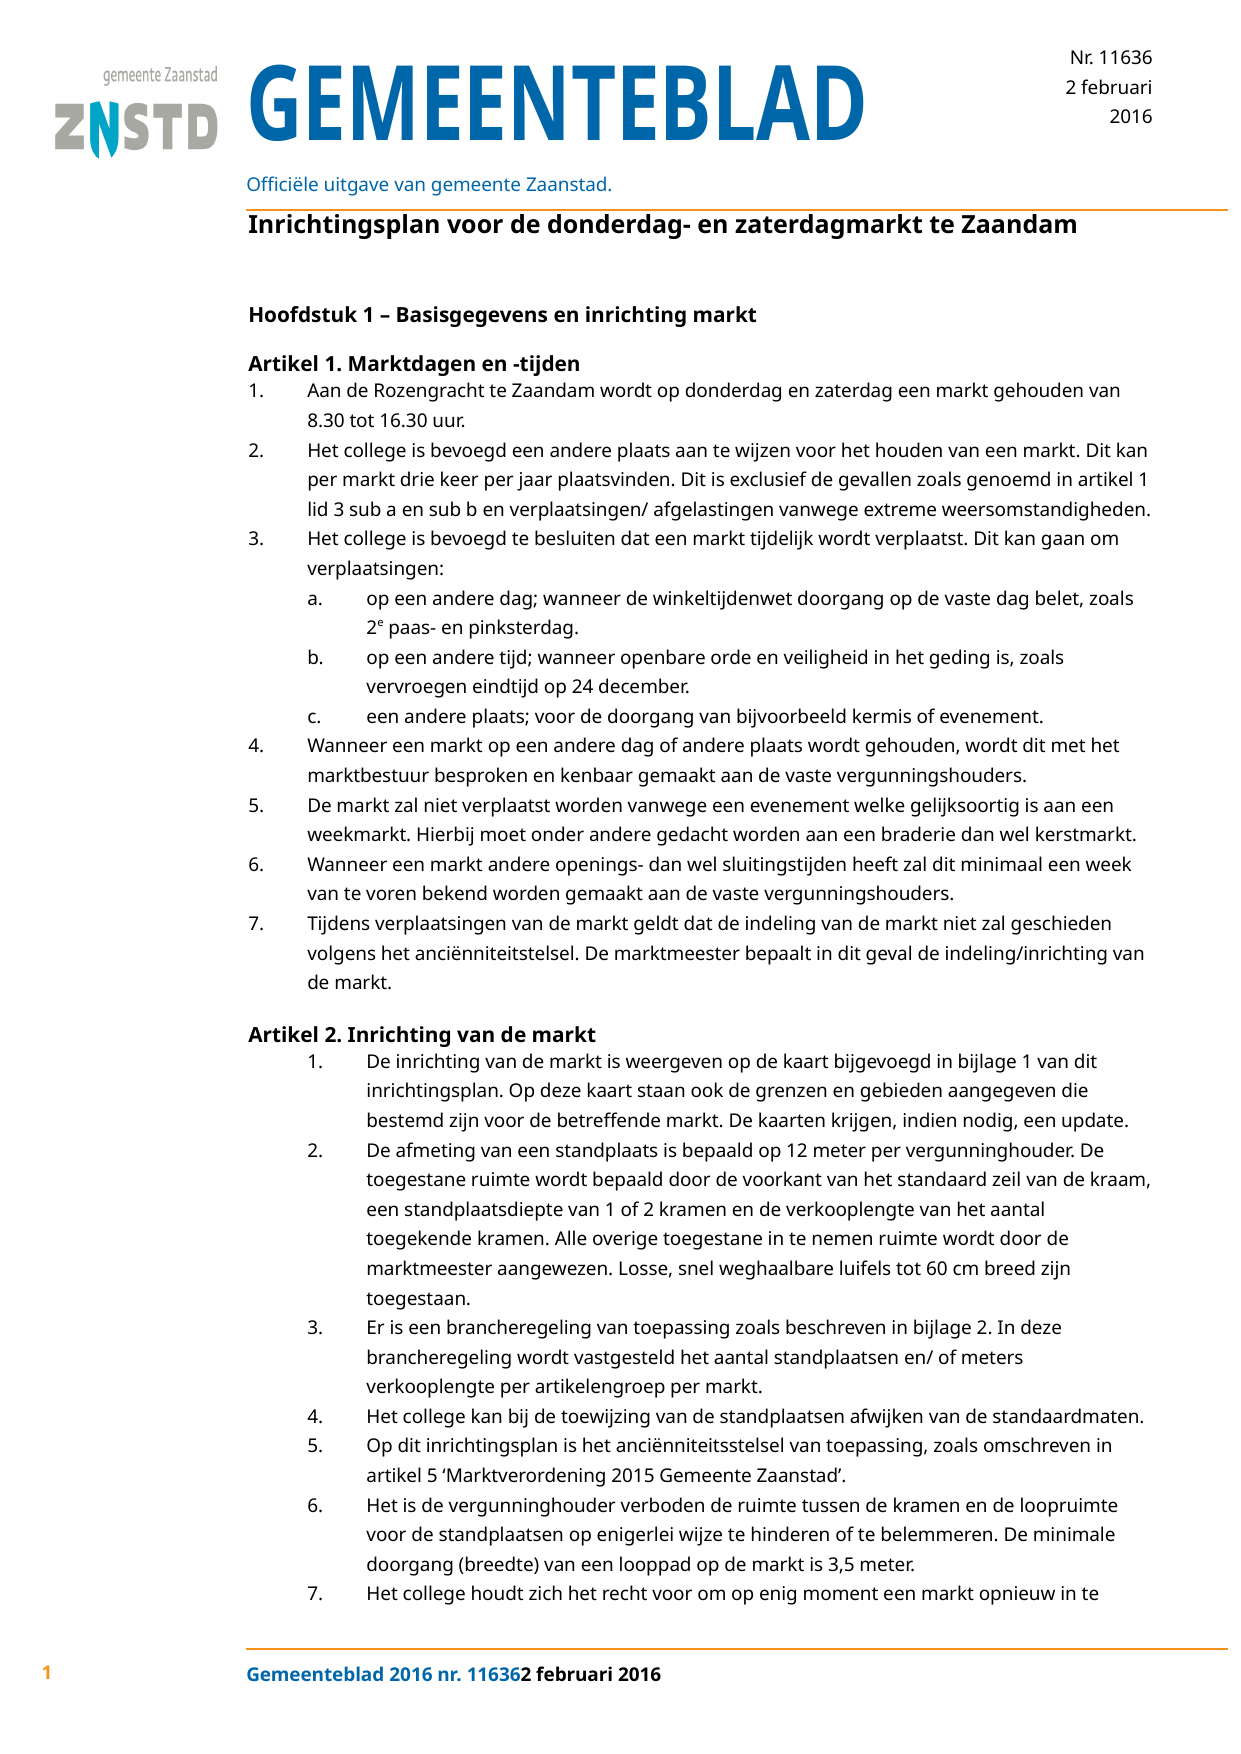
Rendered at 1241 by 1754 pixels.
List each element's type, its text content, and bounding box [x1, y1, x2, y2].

list Het college kan bij de toewijzing van de standplaatsen afwijken van de standaardmaten. [307, 1403, 1152, 1429]
list op een andere dag; wanneer de winkeltijdenwet doorgang op de vaste dag belet, zoals 2e paas- en pinksterdag. [307, 585, 1152, 640]
list Het college is bevoegd te besluiten dat een markt tijdelijk wordt verplaatst. Dit kan gaan om verplaatsingen: [248, 526, 1152, 581]
picture [41, 47, 231, 172]
list op een andere tijd; wanneer openbare orde en veiligheid in het geding is, zoals vervroegen eindtijd op 24 december. [307, 644, 1152, 699]
list Er is een brancheregeling van toepassing zoals beschreven in bijlage 2. In deze brancheregeling wordt vastgesteld het aantal standplaatsen en/ of meters verkooplengte per artikelengroep per markt. [307, 1314, 1152, 1399]
text Artikel 1. Marktdagen en -tijden [248, 349, 1152, 378]
list een andere plaats; voor de doorgang van bijvoorbeeld kermis of evenement. [307, 703, 1152, 729]
text Hoofdstuk 1 – Basisgegevens en inrichting markt [248, 300, 1152, 328]
list Op dit inrichtingsplan is het anciënniteitsstelsel van toepassing, zoals omschreven in artikel 5 ‘Marktverordening 2015 Gemeente Zaanstad’. [307, 1433, 1152, 1488]
list De markt zal niet verplaatst worden vanwege een evenement welke gelijksoortig is aan een weekmarkt. Hierbij moet onder andere gedacht worden aan een braderie dan wel kerstmarkt. [248, 792, 1152, 847]
list Tijdens verplaatsingen van de markt geldt dat de indeling van de markt niet zal geschieden volgens het anciënniteitstelsel. De marktmeester bepaalt in dit geval de indeling/inrichting van de markt. [248, 910, 1152, 995]
list Wanneer een markt andere openings- dan wel sluitingstijden heeft zal dit minimaal een week van te voren bekend worden gemaakt aan de vaste vergunningshouders. [248, 851, 1152, 906]
list Wanneer een markt op een andere dag of andere plaats wordt gehouden, wordt dit met het marktbestuur besproken en kenbaar gemaakt aan de vaste vergunningshouders. [248, 733, 1152, 788]
list Het college houdt zich het recht voor om op enig moment een markt opnieuw in te [307, 1581, 1152, 1606]
text Artikel 2. Inrichting van de markt [248, 1020, 1152, 1048]
list De afmeting van een standplaats is bepaald op 12 meter per vergunninghouder. De toegestane ruimte wordt bepaald door de voorkant van het standaard zeil van de kraam, een standplaatsdiepte van 1 of 2 kramen en de verkooplengte van het aantal toegekende kramen. Alle overige toegestane in te nemen ruimte wordt door de marktmeester aangewezen. Losse, snel weghaalbare luifels tot 60 cm breed zijn toegestaan. [307, 1137, 1152, 1311]
list Het is de vergunninghouder verboden de ruimte tussen de kramen en de loopruimte voor de standplaatsen op enigerlei wijze te hinderen of te belemmeren. De minimale doorgang (breedte) van een looppad op de markt is 3,5 meter. [307, 1492, 1152, 1577]
list Het college is bevoegd een andere plaats aan te wijzen voor het houden van een markt. Dit kan per markt drie keer per jaar plaatsvinden. Dit is exclusief de gevallen zoals genoemd in artikel 1 lid 3 sub a en sub b en verplaatsingen/ afgelastingen vanwege extreme weersomstandigheden. [248, 437, 1152, 522]
list Aan de Rozengracht te Zaandam wordt op donderdag en zaterdag een markt gehouden van 8.30 tot 16.30 uur. [248, 378, 1152, 433]
text Inrichtingsplan voor de donderdag- en zaterdagmarkt te Zaandam [248, 211, 1152, 241]
list De inrichting van de markt is weergeven op de kaart bijgevoegd in bijlage 1 van dit inrichtingsplan. Op deze kaart staan ook de grenzen en gebieden aangegeven die bestemd zijn voor de betreffende markt. De kaarten krijgen, indien nodig, een update. [307, 1048, 1152, 1133]
